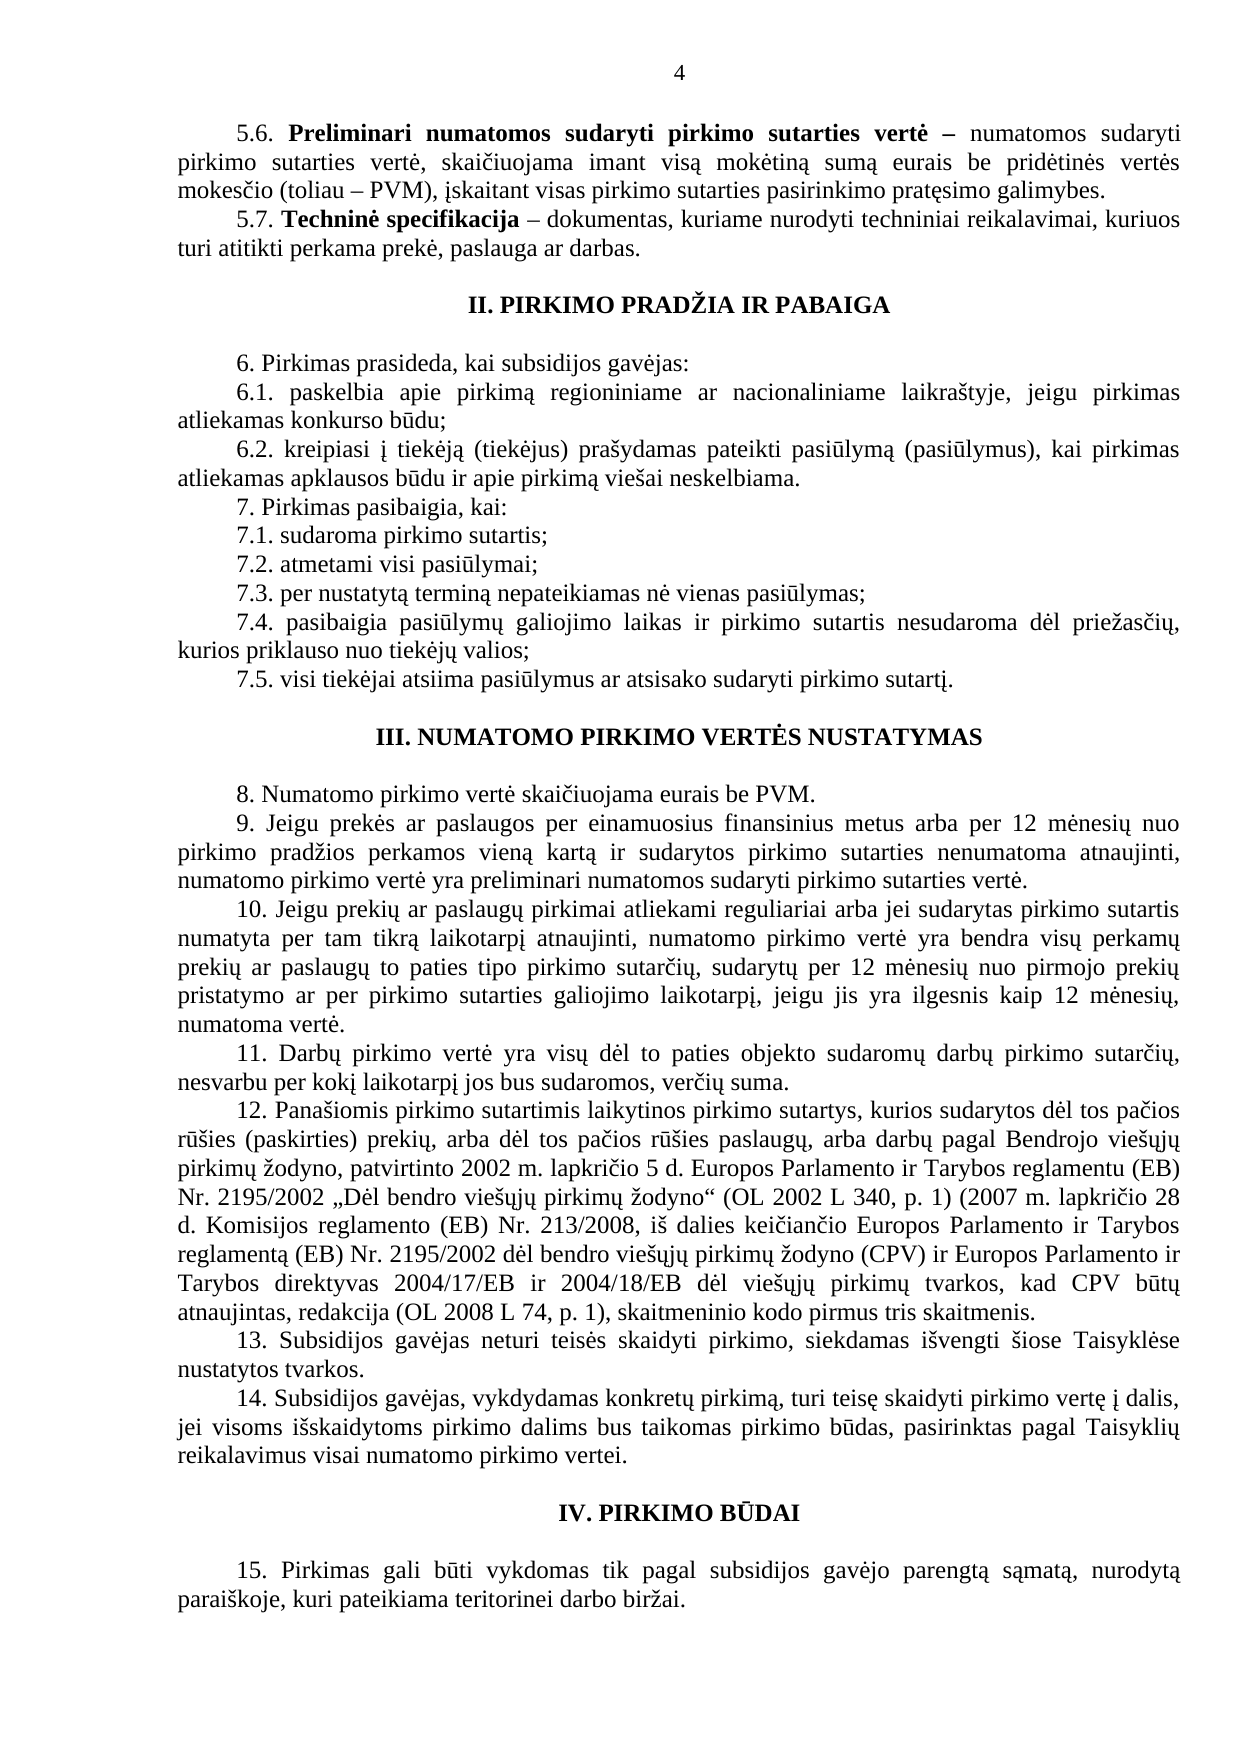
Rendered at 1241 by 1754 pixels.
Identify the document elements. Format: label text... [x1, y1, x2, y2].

text 9. Jeigu prekės ar paslaugos per einamuosius finansinius metus arba per 12 mėnesių nuo pirkimo pradžios perkamos vieną kartą ir sudarytos pirkimo sutarties nenumatoma atnaujinti, numatomo pirkimo vertė yra preliminari numatomos sudaryti pirkimo sutarties vertė. [177, 808, 1181, 894]
text II. PIRKIMO PRADŽIA IR PABAIGA [177, 291, 1181, 319]
text 7.5. visi tiekėjai atsiima pasiūlymus ar atsisako sudaryti pirkimo sutartį. [177, 664, 1181, 693]
text 7.2. atmetami visi pasiūlymai; [177, 549, 1181, 578]
text 6.1. paskelbia apie pirkimą regioniniame ar nacionaliniame laikraštyje, jeigu pirkimas atliekamas konkurso būdu; [177, 377, 1181, 434]
text 6. Pirkimas prasideda, kai subsidijos gavėjas: [177, 348, 1181, 377]
text 11. Darbų pirkimo vertė yra visų dėl to paties objekto sudaromų darbų pirkimo sutarčių, nesvarbu per kokį laikotarpį jos bus sudaromos, verčių suma. [177, 1038, 1181, 1096]
text 5.7. Techninė specifikacija – dokumentas, kuriame nurodyti techniniai reikalavimai, kuriuos turi atitikti perkama prekė, paslauga ar darbas. [177, 204, 1181, 262]
text IV. PIRKIMO BŪDAI [177, 1498, 1181, 1527]
text 10. Jeigu prekių ar paslaugų pirkimai atliekami reguliariai arba jei sudarytas pirkimo sutartis numatyta per tam tikrą laikotarpį atnaujinti, numatomo pirkimo vertė yra bendra visų perkamų prekių ar paslaugų to paties tipo pirkimo sutarčių, sudarytų per 12 mėnesių nuo pirmojo prekių pristatymo ar per pirkimo sutarties galiojimo laikotarpį, jeigu jis yra ilgesnis kaip 12 mėnesių, numatoma vertė. [177, 894, 1181, 1038]
text 8. Numatomo pirkimo vertė skaičiuojama eurais be PVM. [177, 779, 1181, 808]
text 7.3. per nustatytą terminą nepateikiamas nė vienas pasiūlymas; [177, 578, 1181, 607]
text 7. Pirkimas pasibaigia, kai: [177, 492, 1181, 521]
text 13. Subsidijos gavėjas neturi teisės skaidyti pirkimo, siekdamas išvengti šiose Taisyklėse nustatytos tvarkos. [177, 1326, 1181, 1383]
text 7.4. pasibaigia pasiūlymų galiojimo laikas ir pirkimo sutartis nesudaroma dėl priežasčių, kurios priklauso nuo tiekėjų valios; [177, 607, 1181, 664]
text 15. Pirkimas gali būti vykdomas tik pagal subsidijos gavėjo parengtą sąmatą, nurodytą paraiškoje, kuri pateikiama teritorinei darbo biržai. [177, 1556, 1181, 1613]
text III. NUMATOMO PIRKIMO VERTĖS NUSTATYMAS [177, 722, 1181, 751]
text 6.2. kreipiasi į tiekėją (tiekėjus) prašydamas pateikti pasiūlymą (pasiūlymus), kai pirkimas atliekamas apklausos būdu ir apie pirkimą viešai neskelbiama. [177, 434, 1181, 492]
text 5.6. Preliminari numatomos sudaryti pirkimo sutarties vertė – numatomos sudaryti pirkimo sutarties vertė, skaičiuojama imant visą mokėtiną sumą eurais be pridėtinės vertės mokesčio (toliau – PVM), įskaitant visas pirkimo sutarties pasirinkimo pratęsimo galimybes. [177, 118, 1181, 204]
text 7.1. sudaroma pirkimo sutartis; [177, 521, 1181, 549]
text 14. Subsidijos gavėjas, vykdydamas konkretų pirkimą, turi teisę skaidyti pirkimo vertę į dalis, jei visoms išskaidytoms pirkimo dalims bus taikomas pirkimo būdas, pasirinktas pagal Taisyklių reikalavimus visai numatomo pirkimo vertei. [177, 1383, 1181, 1469]
text 12. Panašiomis pirkimo sutartimis laikytinos pirkimo sutartys, kurios sudarytos dėl tos pačios rūšies (paskirties) prekių, arba dėl tos pačios rūšies paslaugų, arba darbų pagal Bendrojo viešųjų pirkimų žodyno, patvirtinto 2002 m. lapkričio 5 d. Europos Parlamento ir Tarybos reglamentu (EB) Nr. 2195/2002 „Dėl bendro viešųjų pirkimų žodyno“ (OL 2002 L 340, p. 1) (2007 m. lapkričio 28 d. Komisijos reglamento (EB) Nr. 213/2008, iš dalies keičiančio Europos Parlamento ir Tarybos reglamentą (EB) Nr. 2195/2002 dėl bendro viešųjų pirkimų žodyno (CPV) ir Europos Parlamento ir Tarybos direktyvas 2004/17/EB ir 2004/18/EB dėl viešųjų pirkimų tvarkos, kad CPV būtų atnaujintas, redakcija (OL 2008 L 74, p. 1), skaitmeninio kodo pirmus tris skaitmenis. [177, 1096, 1181, 1326]
